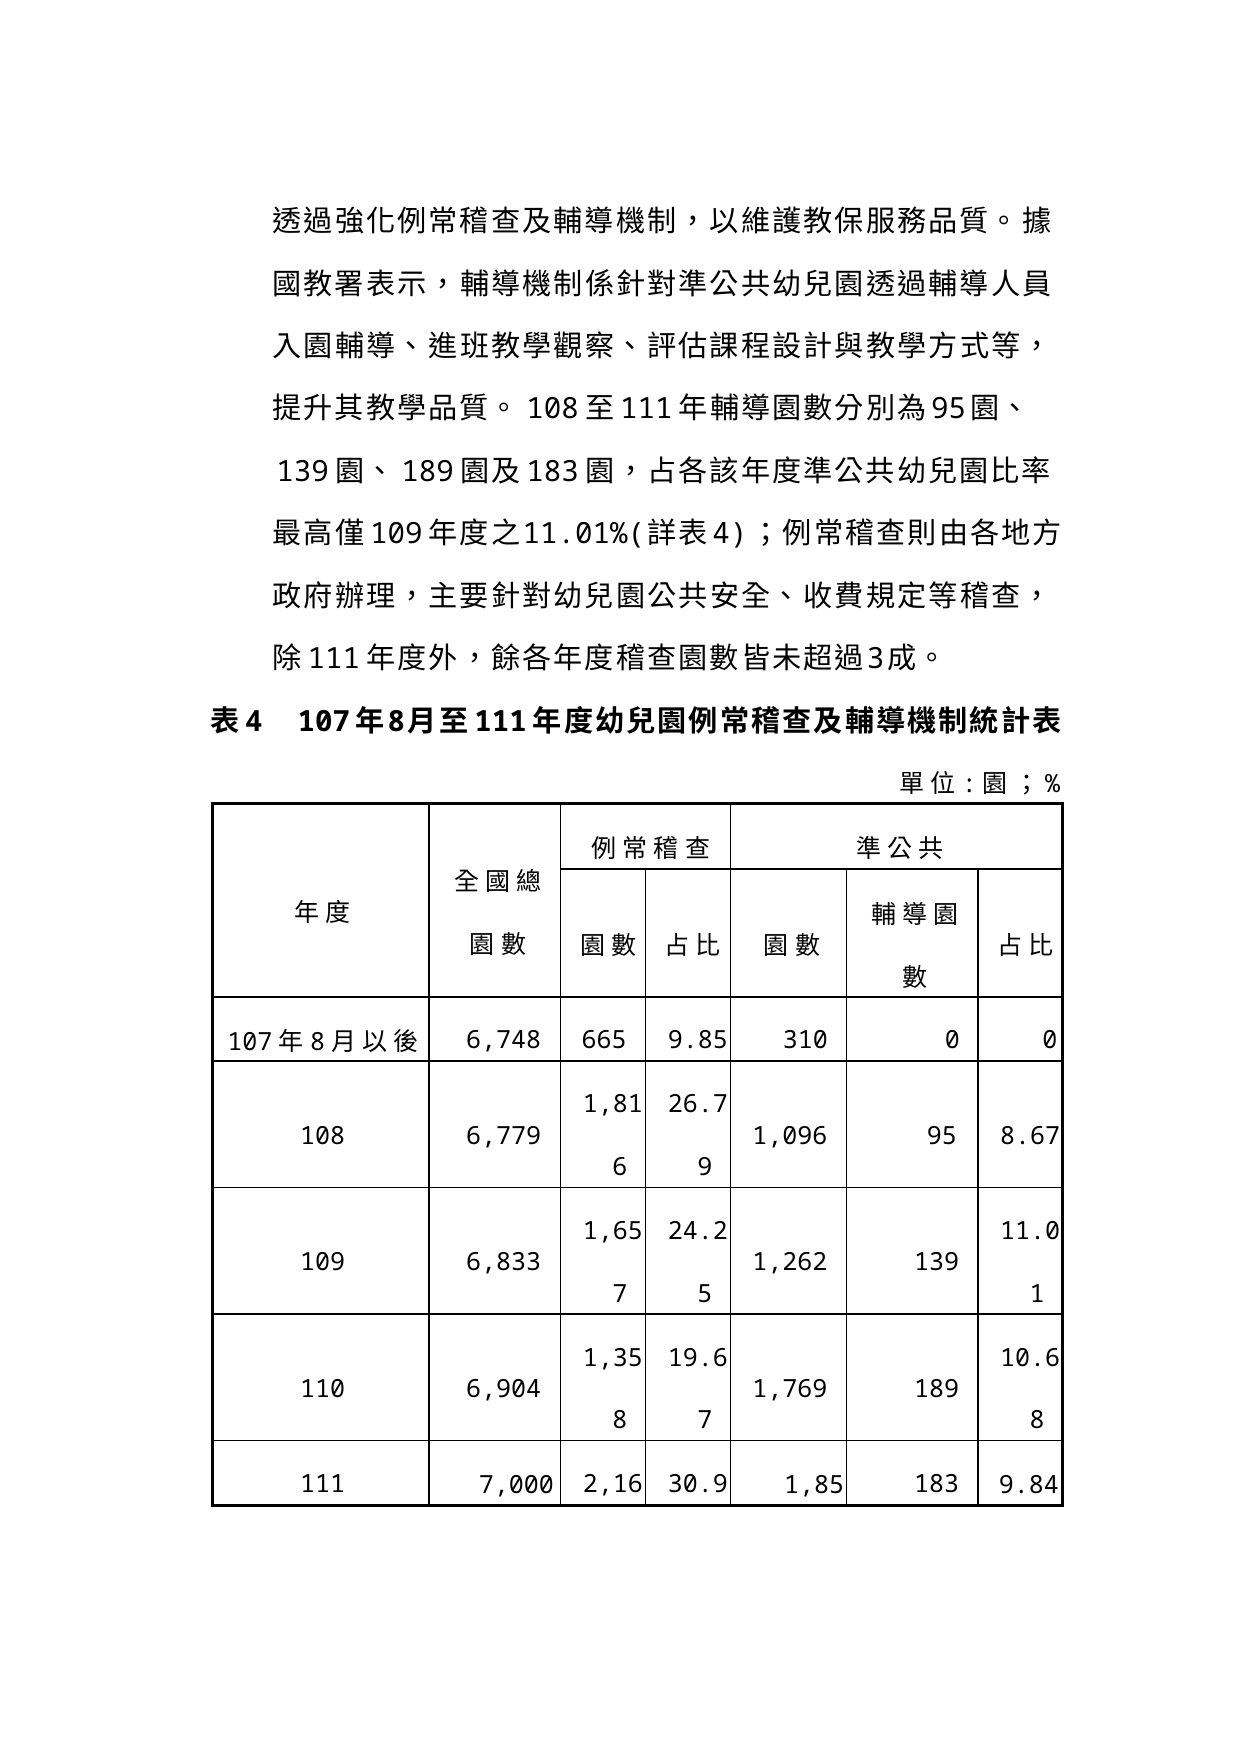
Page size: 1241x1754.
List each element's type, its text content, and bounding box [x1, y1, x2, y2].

table_cell 2,16 [561, 1441, 645, 1504]
table_header 全國總園數 [430, 805, 560, 996]
table_cell 19.67 [646, 1315, 730, 1440]
text 表4 107年8月至111年度幼兒園例常稽查及輔導機制統計表 [177, 677, 1063, 740]
table_cell 1,096 [731, 1062, 846, 1187]
table_cell 26.79 [646, 1062, 730, 1187]
table_cell 6,748 [430, 998, 560, 1060]
table_header 例常稽查 [561, 805, 730, 868]
table_cell 1,85 [731, 1441, 846, 1504]
table_cell 0 [847, 998, 977, 1060]
table_cell 107年8月以後 [214, 998, 428, 1060]
table_cell 6,904 [430, 1315, 560, 1440]
table_cell 139 [847, 1188, 977, 1313]
table_cell 109 [214, 1188, 428, 1313]
table_header 準公共 [731, 805, 1061, 868]
table_cell 183 [847, 1441, 977, 1504]
table_cell 310 [731, 998, 846, 1060]
text 透過強化例常稽查及輔導機制，以維護教保服務品質。據國教署表示，輔導機制係針對準公共幼兒園透過輔導人員入園輔導、進班教學觀察、評估課程設計與教學方式等，提升其教學品質。108至111年輔導園數分別為95園、139園、189園及183園，占各該年度準公共幼兒園比率最高僅109年度之11.01%(詳表4)；例常稽查則由各地方政府辦理，主要針對幼兒園公共安全、收費規定等稽查，除111年度外，餘各年度稽查園數皆未超過3成。 [266, 177, 1063, 677]
table_cell 9.84 [979, 1441, 1061, 1504]
table_cell 6,779 [430, 1062, 560, 1187]
table_cell 189 [847, 1315, 977, 1440]
table_header 年度 [214, 805, 428, 996]
table_cell 1,262 [731, 1188, 846, 1313]
text 單位:園；% [177, 740, 1063, 802]
table_cell 95 [847, 1062, 977, 1187]
table_cell 園數 [561, 870, 645, 996]
table_cell 占比 [646, 870, 730, 996]
table_cell 0 [979, 998, 1061, 1060]
table_cell 1,769 [731, 1315, 846, 1440]
table_cell 30.9 [646, 1441, 730, 1504]
table_cell 24.25 [646, 1188, 730, 1313]
table_cell 9.85 [646, 998, 730, 1060]
table_cell 1,358 [561, 1315, 645, 1440]
table_cell 665 [561, 998, 645, 1060]
table_cell 8.67 [979, 1062, 1061, 1187]
table_cell 1,657 [561, 1188, 645, 1313]
table_cell 園數 [731, 870, 846, 996]
table_cell 1,816 [561, 1062, 645, 1187]
table_cell 輔導園數 [847, 870, 977, 996]
table_cell 11.01 [979, 1188, 1061, 1313]
table_cell 6,833 [430, 1188, 560, 1313]
table_cell 7,000 [430, 1441, 560, 1504]
table_cell 111 [214, 1441, 428, 1504]
table_cell 10.68 [979, 1315, 1061, 1440]
table_cell 108 [214, 1062, 428, 1187]
table_cell 占比 [979, 870, 1061, 996]
table_cell 110 [214, 1315, 428, 1440]
